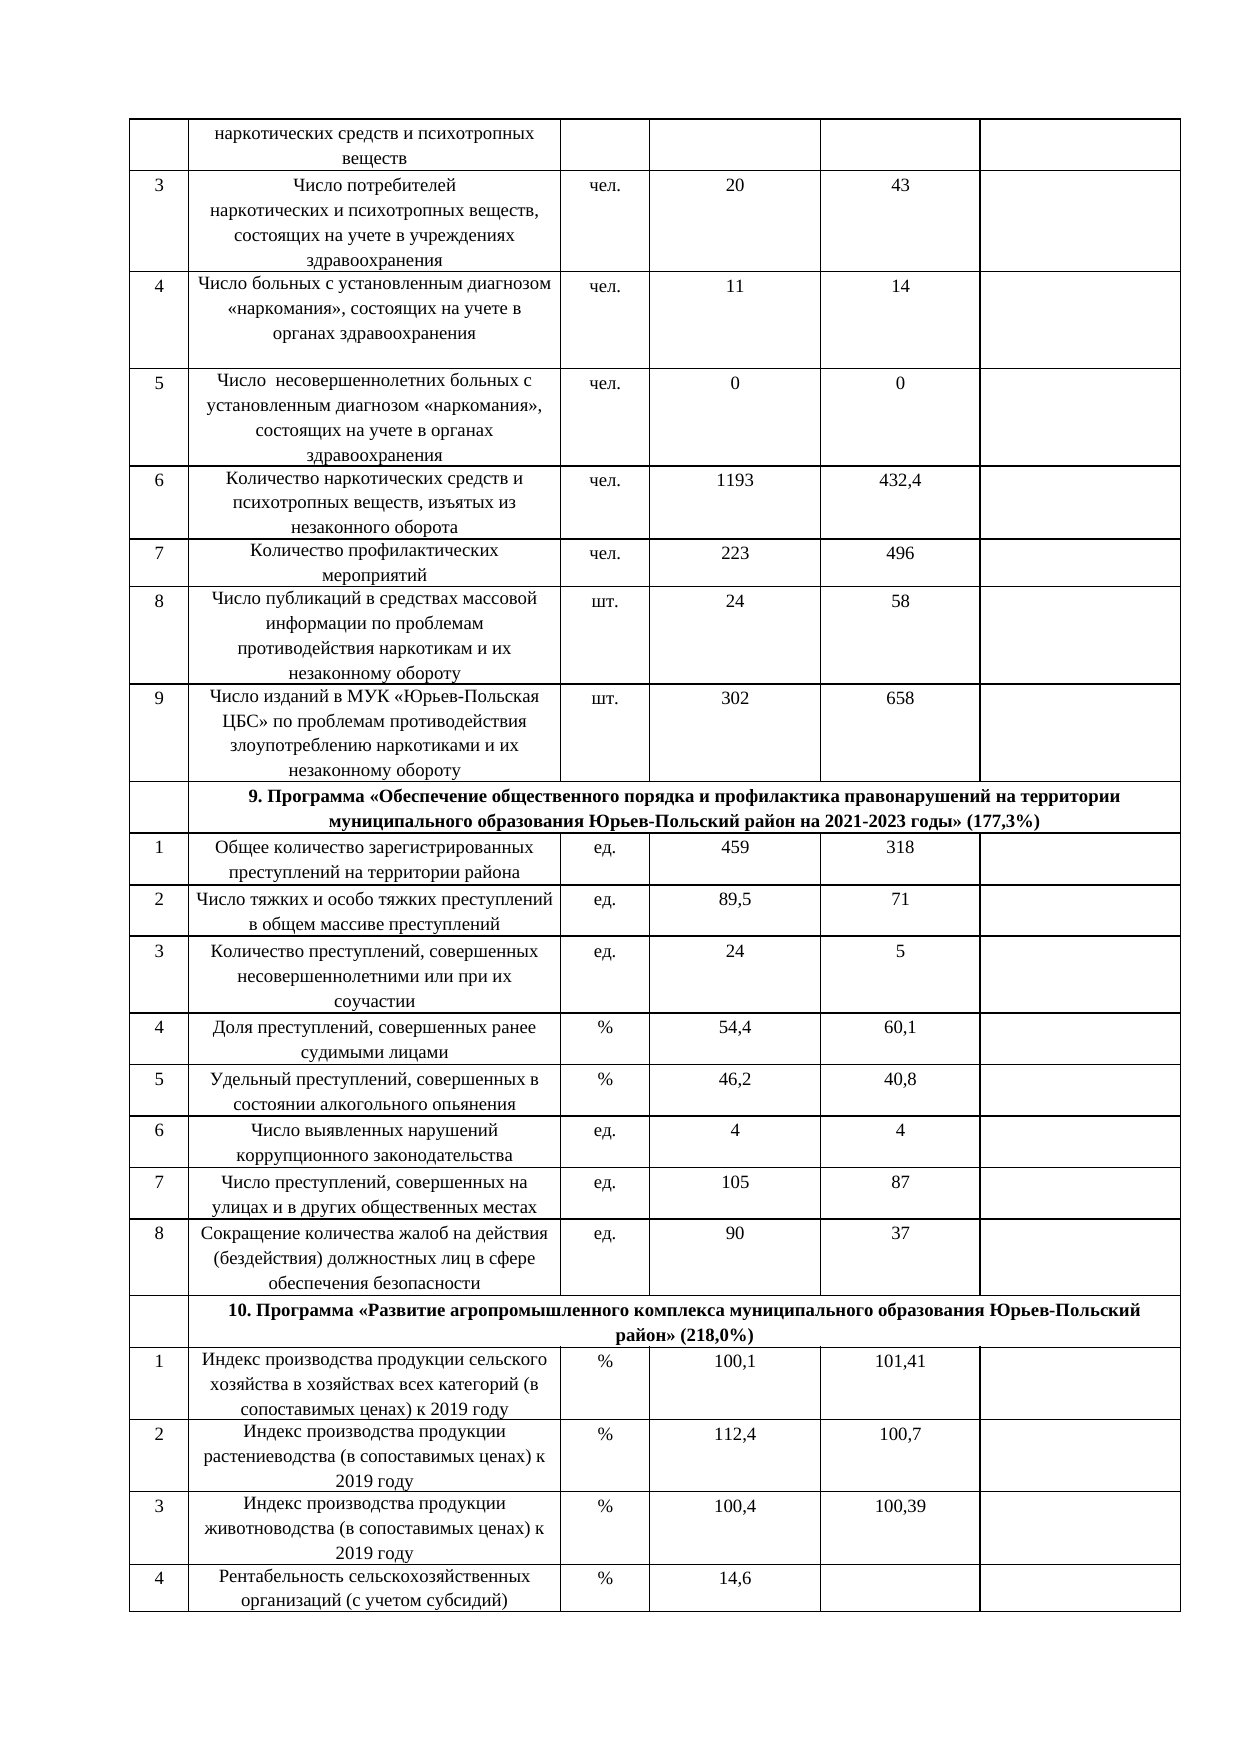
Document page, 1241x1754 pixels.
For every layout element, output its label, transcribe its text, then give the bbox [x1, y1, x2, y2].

table_cell 3 [130, 1492, 188, 1563]
table_cell 432,4 [821, 467, 979, 538]
table_cell 2 [130, 886, 188, 935]
table_cell 6 [130, 467, 188, 538]
table_cell Общее количество зарегистрированных преступлений на территории района [189, 834, 560, 884]
table_cell чел. [561, 467, 649, 538]
table_cell 11 [650, 272, 820, 368]
table_cell Доля преступлений, совершенных ранее судимыми лицами [189, 1014, 560, 1063]
table_cell 89,5 [650, 886, 820, 935]
table_cell 40,8 [821, 1065, 979, 1115]
table_cell 8 [130, 587, 188, 683]
table_cell [981, 1220, 1180, 1295]
table_cell 87 [821, 1168, 979, 1218]
table_cell 6 [130, 1117, 188, 1167]
table_cell [981, 937, 1180, 1012]
table_cell чел. [561, 171, 649, 271]
table_cell 4 [130, 1565, 188, 1611]
table_cell Число публикаций в средствах массовой информации по проблемам противодействия наркотикам и их незаконному обороту [189, 587, 560, 683]
table_cell 101,41 [821, 1348, 979, 1419]
table_cell Число изданий в МУК «Юрьев-Польская ЦБС» по проблемам противодействия злоупотреблению наркотиками и их незаконному обороту [189, 685, 560, 781]
table_cell 496 [821, 540, 979, 586]
table_cell [981, 540, 1180, 586]
table_cell [981, 467, 1180, 538]
table_cell 20 [650, 171, 820, 271]
table_cell [981, 171, 1180, 271]
table_cell 14 [821, 272, 979, 368]
table_cell 71 [821, 886, 979, 935]
table_cell 3 [130, 937, 188, 1012]
table_cell % [561, 1348, 649, 1419]
table_cell 37 [821, 1220, 979, 1295]
table_cell чел. [561, 540, 649, 586]
table_cell 10. Программа «Развитие агропромышленного комплекса муниципального образования Юрьев-Польский район» (218,0%) [189, 1296, 1180, 1346]
table_cell 5 [130, 1065, 188, 1115]
table_cell 4 [821, 1117, 979, 1167]
table_cell Рентабельность сельскохозяйственных организаций (с учетом субсидий) [189, 1565, 560, 1611]
table_cell Индекс производства продукции животноводства (в сопоставимых ценах) к 2019 году [189, 1492, 560, 1563]
table_cell [981, 587, 1180, 683]
table_cell [130, 120, 188, 170]
table_cell [130, 1296, 188, 1346]
table_cell 318 [821, 834, 979, 884]
table_cell ед. [561, 937, 649, 1012]
table_cell [981, 685, 1180, 781]
table_cell [981, 1420, 1180, 1491]
table_cell 58 [821, 587, 979, 683]
table_cell [981, 120, 1180, 170]
table_cell 24 [650, 587, 820, 683]
table_cell 24 [650, 937, 820, 1012]
table_cell 5 [130, 369, 188, 465]
table_cell [981, 1565, 1180, 1611]
table_cell ед. [561, 834, 649, 884]
table_cell 100,7 [821, 1420, 979, 1491]
table_cell [981, 1348, 1180, 1419]
table_cell ед. [561, 1168, 649, 1218]
table_cell Сокращение количества жалоб на действия (бездействия) должностных лиц в сфере обеспечения безопасности [189, 1220, 560, 1295]
table_cell 100,39 [821, 1492, 979, 1563]
table_cell Число несовершеннолетних больных с установленным диагнозом «наркомания», состоящих на учете в органах здравоохранения [189, 369, 560, 465]
table_cell Удельный преступлений, совершенных в состоянии алкогольного опьянения [189, 1065, 560, 1115]
table_cell Число выявленных нарушений коррупционного законодательства [189, 1117, 560, 1167]
table_cell [821, 1565, 979, 1611]
table_cell шт. [561, 685, 649, 781]
table_cell % [561, 1420, 649, 1491]
table_cell [561, 120, 649, 170]
table_cell [981, 834, 1180, 884]
table_cell ед. [561, 1117, 649, 1167]
table_cell [981, 1065, 1180, 1115]
table_cell 105 [650, 1168, 820, 1218]
table_cell [821, 120, 979, 170]
table_cell [981, 272, 1180, 368]
table_cell ед. [561, 886, 649, 935]
table_cell 60,1 [821, 1014, 979, 1063]
table_cell 46,2 [650, 1065, 820, 1115]
table_cell % [561, 1565, 649, 1611]
table_cell [981, 1492, 1180, 1563]
table_cell 459 [650, 834, 820, 884]
table_cell % [561, 1065, 649, 1115]
table_cell 302 [650, 685, 820, 781]
table_cell [981, 1117, 1180, 1167]
table_cell Число тяжких и особо тяжких преступлений в общем массиве преступлений [189, 886, 560, 935]
table_cell шт. [561, 587, 649, 683]
table_cell чел. [561, 272, 649, 368]
table_cell 90 [650, 1220, 820, 1295]
table_cell 223 [650, 540, 820, 586]
table_cell Индекс производства продукции сельского хозяйства в хозяйствах всех категорий (в сопоставимых ценах) к 2019 году [189, 1348, 560, 1419]
table_cell 658 [821, 685, 979, 781]
table_cell 5 [821, 937, 979, 1012]
table_cell 43 [821, 171, 979, 271]
table_cell [650, 120, 820, 170]
table_cell [981, 1014, 1180, 1063]
table_cell Число преступлений, совершенных на улицах и в других общественных местах [189, 1168, 560, 1218]
table_cell ед. [561, 1220, 649, 1295]
table_cell % [561, 1492, 649, 1563]
table_cell Количество наркотических средств и психотропных веществ, изъятых из незаконного оборота [189, 467, 560, 538]
table_cell Количество профилактических мероприятий [189, 540, 560, 586]
table_cell [130, 782, 188, 832]
table_cell 4 [650, 1117, 820, 1167]
table_cell 112,4 [650, 1420, 820, 1491]
table_cell 54,4 [650, 1014, 820, 1063]
table_cell 8 [130, 1220, 188, 1295]
table_cell Индекс производства продукции растениеводства (в сопоставимых ценах) к 2019 году [189, 1420, 560, 1491]
table_cell 0 [650, 369, 820, 465]
table_cell 4 [130, 1014, 188, 1063]
table_cell 14,6 [650, 1565, 820, 1611]
table_cell [981, 369, 1180, 465]
table_cell 4 [130, 272, 188, 368]
table_cell 9 [130, 685, 188, 781]
table_cell Число больных с установленным диагнозом «наркомания», состоящих на учете в органах здравоохранения [189, 272, 560, 368]
table_cell 100,1 [650, 1348, 820, 1419]
table_cell наркотических средств и психотропных веществ [189, 120, 560, 170]
table_cell 7 [130, 1168, 188, 1218]
table_cell 1193 [650, 467, 820, 538]
table_cell [981, 886, 1180, 935]
table_cell 9. Программа «Обеспечение общественного порядка и профилактика правонарушений на территории муниципального образования Юрьев-Польский район на 2021-2023 годы» (177,3%) [189, 782, 1180, 832]
table_cell 7 [130, 540, 188, 586]
table_cell 100,4 [650, 1492, 820, 1563]
table_cell чел. [561, 369, 649, 465]
table_cell [981, 1168, 1180, 1218]
table_cell 2 [130, 1420, 188, 1491]
table_cell 3 [130, 171, 188, 271]
table_cell % [561, 1014, 649, 1063]
table_cell 1 [130, 1348, 188, 1419]
table_cell Число потребителей наркотических и психотропных веществ, состоящих на учете в учреждениях здравоохранения [189, 171, 560, 271]
table_cell 1 [130, 834, 188, 884]
table_cell 0 [821, 369, 979, 465]
table_cell Количество преступлений, совершенных несовершеннолетними или при их соучастии [189, 937, 560, 1012]
